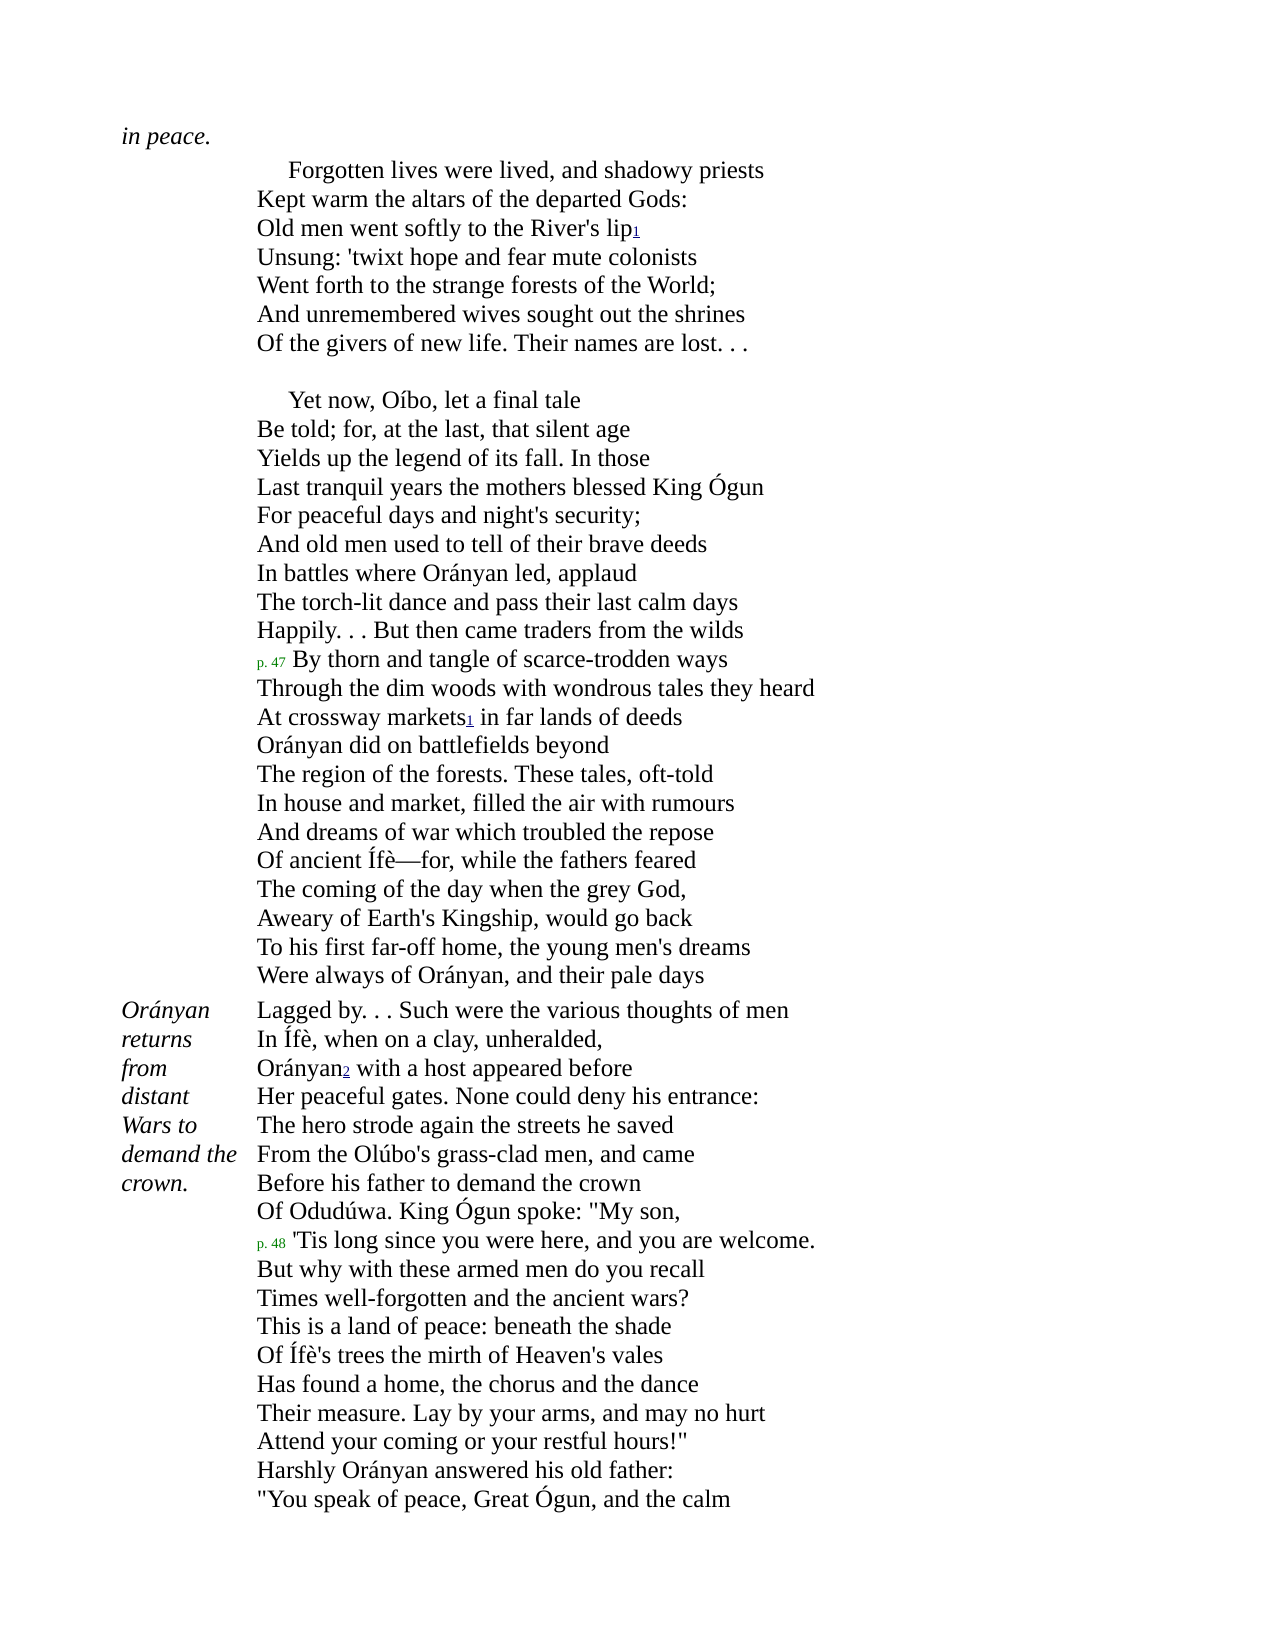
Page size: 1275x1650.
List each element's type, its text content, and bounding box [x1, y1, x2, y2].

table_cell [118, 153, 254, 992]
table_cell Orányan returns from distant Wars to demand the crown. [118, 992, 254, 1516]
table_cell [254, 118, 863, 153]
table_cell in peace. [118, 118, 254, 153]
table_cell Lagged by. . . Such were the various thoughts of men In Ífè, when on a clay, unheralded, Orányan2 with a host appeared before Her peaceful gates. None could deny his entrance: The hero strode again the streets he saved From the Olúbo's grass-clad men, and came Before his father to demand the crown Of Odudúwa. King Ógun spoke: "My son, p. 48 'Tis long since you were here, and you are welcome. But why with these armed men do you recall Times well-forgotten and the ancient wars? This is a land of peace: beneath the shade Of Ífè's trees the mirth of Heaven's vales Has found a home, the chorus and the dance Their measure. Lay by your arms, and may no hurt Attend your coming or your restful hours!" Harshly Orányan answered his old father: "You speak of peace, Great Ógun, and the calm [254, 992, 863, 1516]
table_cell Forgotten lives were lived, and shadowy priests Kept warm the altars of the departed Gods: Old men went softly to the River's lip1 Unsung: 'twixt hope and fear mute colonists Went forth to the strange forests of the World; And unremembered wives sought out the shrines Of the givers of new life. Their names are lost. . . Yet now, Oíbo, let a final tale Be told; for, at the last, that silent age Yields up the legend of its fall. In those Last tranquil years the mothers blessed King Ógun For peaceful days and night's security; And old men used to tell of their brave deeds In battles where Orányan led, applaud The torch-lit dance and pass their last calm days Happily. . . But then came traders from the wilds p. 47 By thorn and tangle of scarce-trodden ways Through the dim woods with wondrous tales they heard At crossway markets1 in far lands of deeds Orányan did on battlefields beyond The region of the forests. These tales, oft-told In house and market, filled the air with rumours And dreams of war which troubled the repose Of ancient Ífè—for, while the fathers feared The coming of the day when the grey God, Aweary of Earth's Kingship, would go back To his first far-off home, the young men's dreams Were always of Orányan, and their pale days [254, 153, 863, 992]
